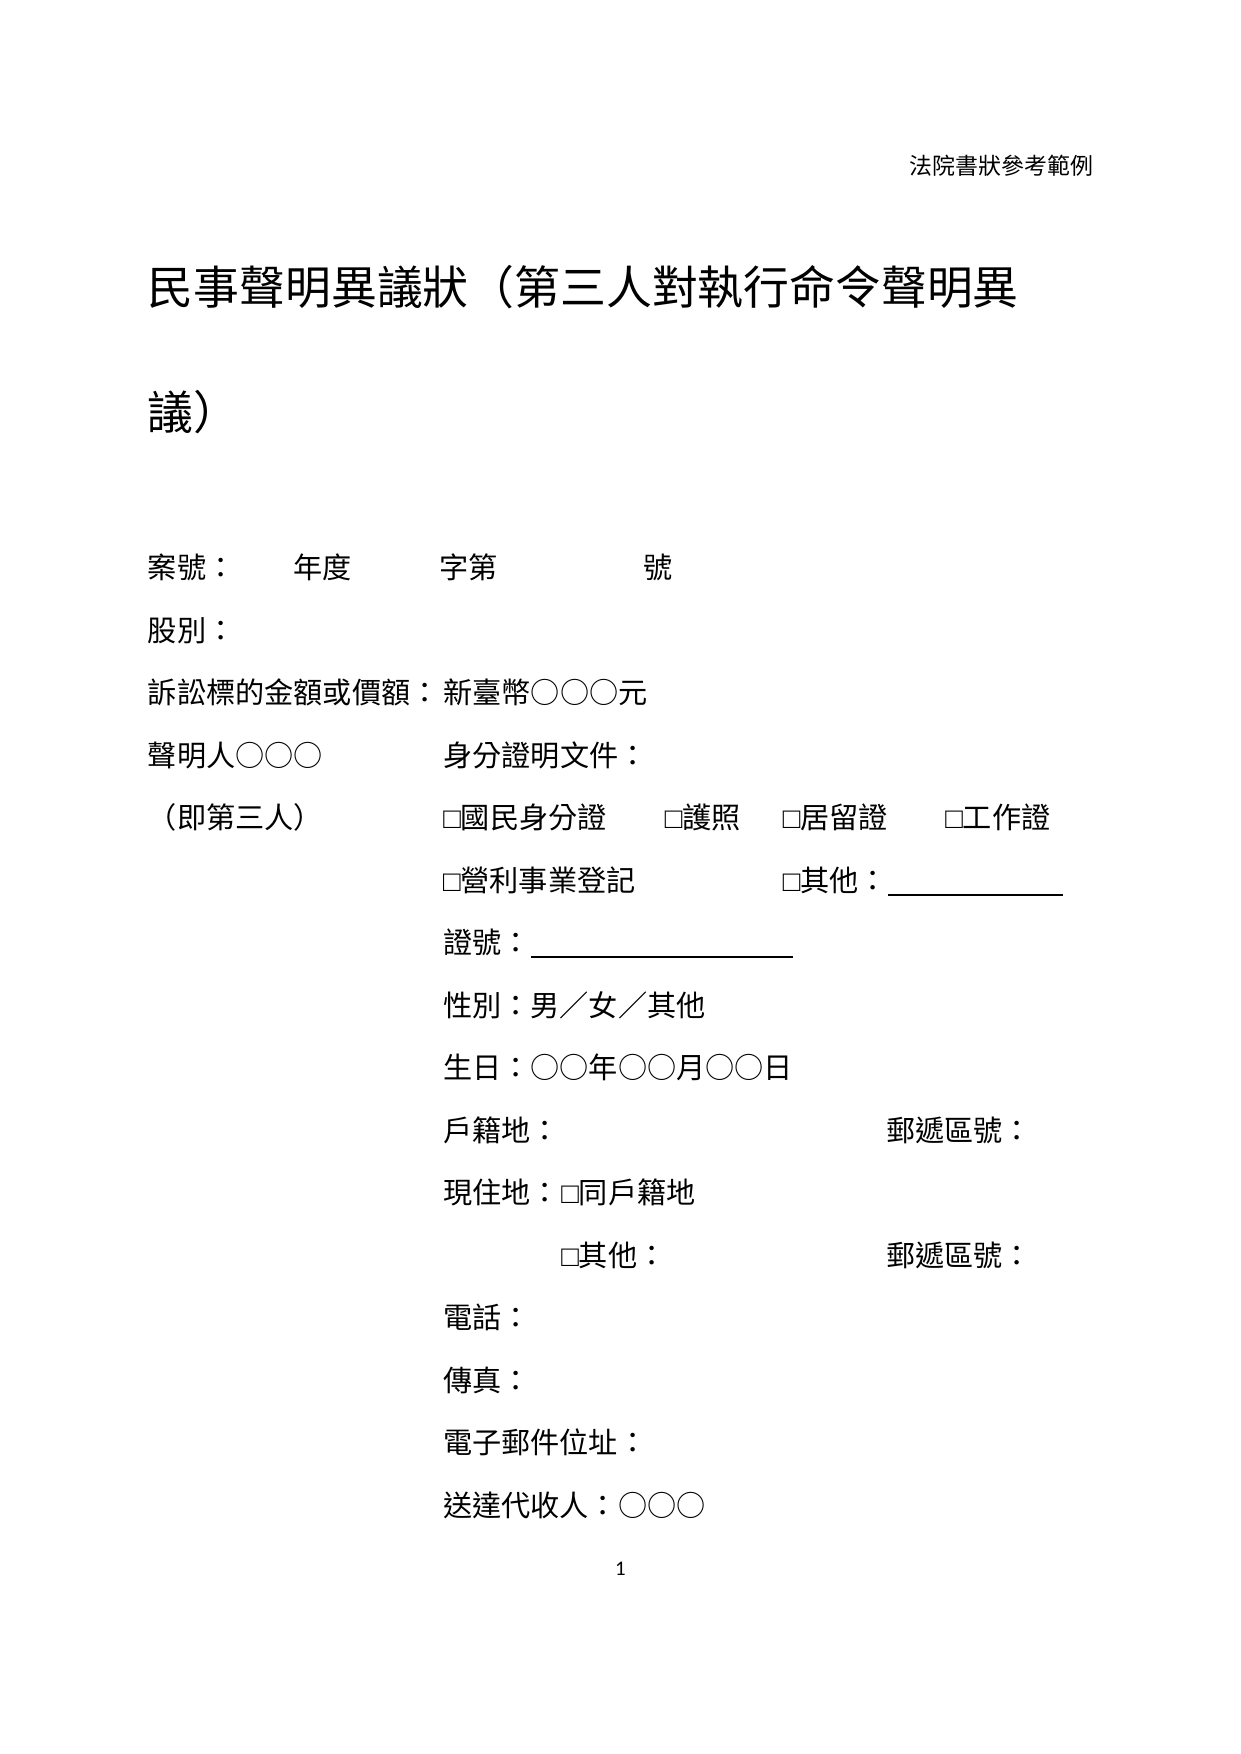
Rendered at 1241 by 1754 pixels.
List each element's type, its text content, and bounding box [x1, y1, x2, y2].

text □營利事業登記 □其他： [443, 837, 1092, 899]
text 民事聲明異議狀（第三人對執行命令聲明異議） [148, 212, 1092, 462]
text （即第三人） □國民身分證 □護照 □居留證 □工作證 [148, 774, 1092, 837]
text 生日：○○年○○月○○日 [443, 1024, 1092, 1087]
text 現住地： □同戶籍地 [443, 1149, 1092, 1212]
text 傳真： [443, 1337, 1092, 1399]
text 性別：男∕女∕其他 [443, 962, 1092, 1024]
text 證號： [443, 899, 1092, 962]
text 戶籍地： 郵遞區號： [443, 1087, 1092, 1149]
text 電話： [443, 1274, 1092, 1337]
text 訴訟標的金額或價額： 新臺幣○○○元 [148, 649, 1092, 712]
text 電子郵件位址： [443, 1399, 1092, 1462]
text 案號： 年度 字第 號 [148, 524, 1092, 587]
text □其他： 郵遞區號： [443, 1212, 1092, 1274]
text 送達代收人：○○○ [443, 1462, 1092, 1524]
text 股別： [148, 587, 1092, 649]
text 聲明人○○○ 身分證明文件： [148, 712, 1092, 774]
